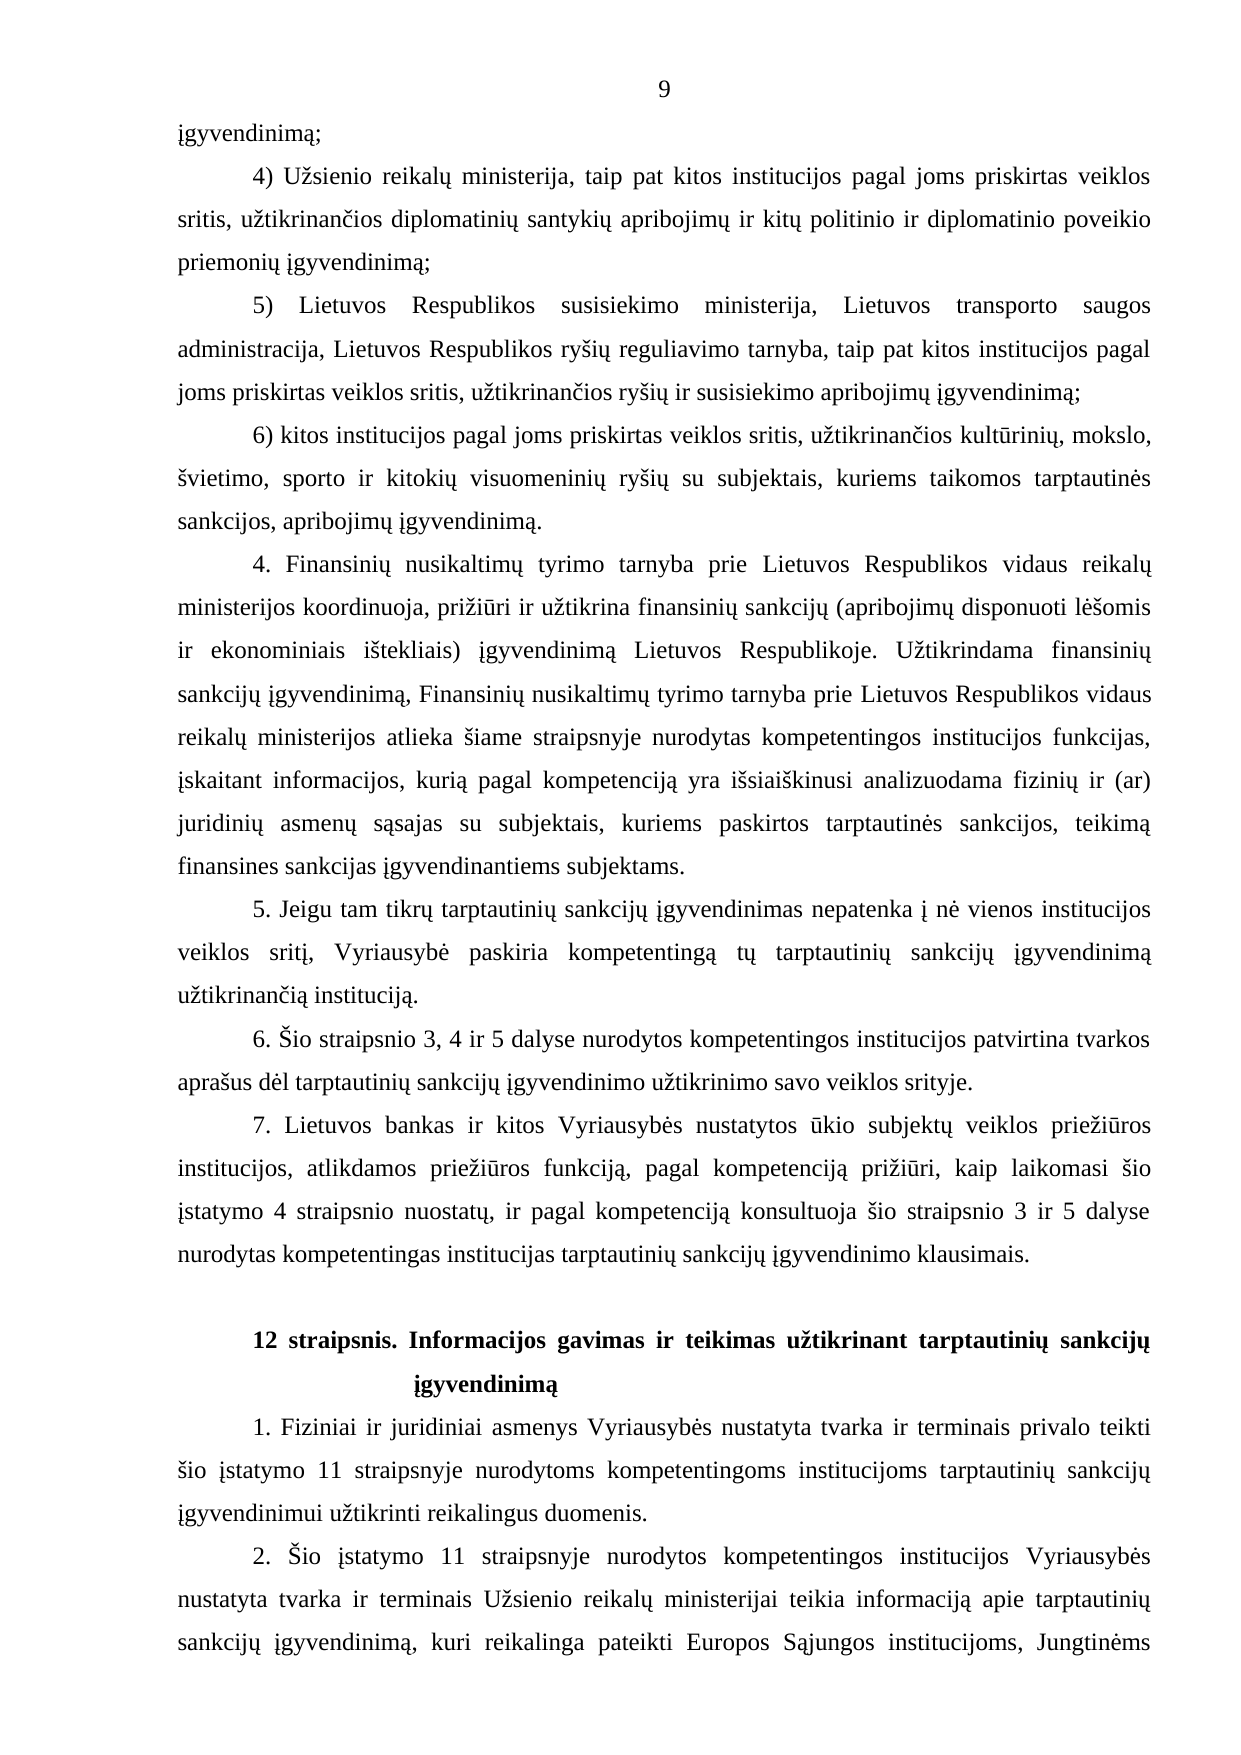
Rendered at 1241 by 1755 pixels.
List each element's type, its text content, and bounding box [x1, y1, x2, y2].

text 4) Užsienio reikalų ministerija, taip pat kitos institucijos pagal joms priskirtas veiklos sritis, užtikrinančios diplomatinių santykių apribojimų ir kitų politinio ir diplomatinio poveikio priemonių įgyvendinimą; [177, 161, 1152, 276]
text 2. Šio įstatymo 11 straipsnyje nurodytos kompetentingos institucijos Vyriausybės nustatyta tvarka ir terminais Užsienio reikalų ministerijai teikia informaciją apie tarptautinių sankcijų įgyvendinimą, kuri reikalinga pateikti Europos Sąjungos institucijoms, Jungtinėms [177, 1541, 1152, 1656]
text 1. Fiziniai ir juridiniai asmenys Vyriausybės nustatyta tvarka ir terminais privalo teikti šio įstatymo 11 straipsnyje nurodytoms kompetentingoms institucijoms tarptautinių sankcijų įgyvendinimui užtikrinti reikalingus duomenis. [177, 1412, 1152, 1527]
text 7. Lietuvos bankas ir kitos Vyriausybės nustatytos ūkio subjektų veiklos priežiūros institucijos, atlikdamos priežiūros funkciją, pagal kompetenciją prižiūri, kaip laikomasi šio įstatymo 4 straipsnio nuostatų, ir pagal kompetenciją konsultuoja šio straipsnio 3 ir 5 dalyse nurodytas kompetentingas institucijas tarptautinių sankcijų įgyvendinimo klausimais. [177, 1110, 1152, 1268]
text 5) Lietuvos Respublikos susisiekimo ministerija, Lietuvos transporto saugos administracija, Lietuvos Respublikos ryšių reguliavimo tarnyba, taip pat kitos institucijos pagal joms priskirtas veiklos sritis, užtikrinančios ryšių ir susisiekimo apribojimų įgyvendinimą; [177, 291, 1152, 406]
text įgyvendinimą; [177, 118, 1152, 147]
text 12 straipsnis. Informacijos gavimas ir teikimas užtikrinant tarptautinių sankcijų įgyvendinimą [252, 1326, 1152, 1397]
text 4. Finansinių nusikaltimų tyrimo tarnyba prie Lietuvos Respublikos vidaus reikalų ministerijos koordinuoja, prižiūri ir užtikrina finansinių sankcijų (apribojimų disponuoti lėšomis ir ekonominiais ištekliais) įgyvendinimą Lietuvos Respublikoje. Užtikrindama finansinių sankcijų įgyvendinimą, Finansinių nusikaltimų tyrimo tarnyba prie Lietuvos Respublikos vidaus reikalų ministerijos atlieka šiame straipsnyje nurodytas kompetentingos institucijos funkcijas, įskaitant informacijos, kurią pagal kompetenciją yra išsiaiškinusi analizuodama fizinių ir (ar) juridinių asmenų sąsajas su subjektais, kuriems paskirtos tarptautinės sankcijos, teikimą finansines sankcijas įgyvendinantiems subjektams. [177, 549, 1152, 880]
text 6. Šio straipsnio 3, 4 ir 5 dalyse nurodytos kompetentingos institucijos patvirtina tvarkos aprašus dėl tarptautinių sankcijų įgyvendinimo užtikrinimo savo veiklos srityje. [177, 1024, 1152, 1096]
text 6) kitos institucijos pagal joms priskirtas veiklos sritis, užtikrinančios kultūrinių, mokslo, švietimo, sporto ir kitokių visuomeninių ryšių su subjektais, kuriems taikomos tarptautinės sankcijos, apribojimų įgyvendinimą. [177, 420, 1152, 535]
text 5. Jeigu tam tikrų tarptautinių sankcijų įgyvendinimas nepatenka į nė vienos institucijos veiklos sritį, Vyriausybė paskiria kompetentingą tų tarptautinių sankcijų įgyvendinimą užtikrinančią instituciją. [177, 894, 1152, 1009]
